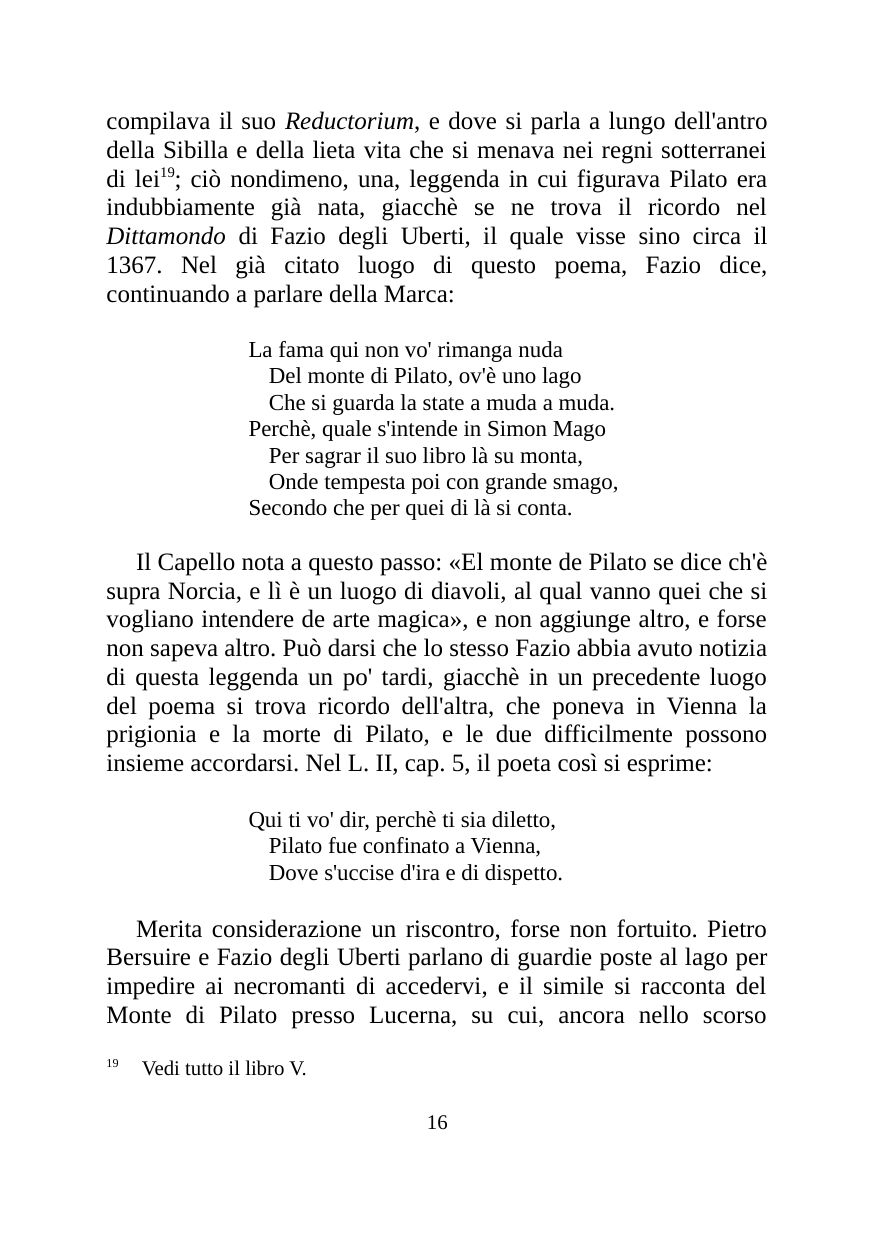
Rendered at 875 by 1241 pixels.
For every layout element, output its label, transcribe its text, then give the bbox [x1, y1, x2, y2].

text Dove s'uccise d'ira e di dispetto. [239, 858, 768, 885]
text Merita considerazione un riscontro, forse non fortuito. Pietro Bersuire e Fazio degli Uberti parlano di guardie poste al lago per impedire ai necromanti di accedervi, e il simile si racconta del Monte di Pilato presso Lucerna, su cui, ancora nello scorso [106, 914, 768, 1029]
text compilava il suo Reductorium, e dove si parla a lungo dell'antro della Sibilla e della lieta vita che si menava nei regni sotterranei di lei; ciò nondimeno, una, leggenda in cui figurava Pilato era indubbiamente già nata, giacchè se ne trova il ricordo nel Dittamondo di Fazio degli Uberti, il quale visse sino circa il 1367. Nel già citato luogo di questo poema, Fazio dice, continuando a parlare della Marca: [106, 106, 768, 307]
text Vedi tutto il libro V. [106, 1056, 768, 1080]
text Per sagrar il suo libro là su monta, [239, 442, 768, 468]
text Perchè, quale s'intende in Simon Mago [219, 415, 768, 442]
text Secondo che per quei di là si conta. [219, 494, 768, 521]
text Pilato fue confinato a Vienna, [239, 832, 768, 858]
text Che si guarda la state a muda a muda. [239, 389, 768, 415]
text Del monte di Pilato, ov'è uno lago [239, 363, 768, 389]
text Il Capello nota a questo passo: «El monte de Pilato se dice ch'è supra Norcia, e lì è un luogo di diavoli, al qual vanno quei che si vogliano intendere de arte magica», e non aggiunge altro, e forse non sapeva altro. Può darsi che lo stesso Fazio abbia avuto notizia di questa leggenda un po' tardi, giacchè in un precedente luogo del poema si trova ricordo dell'altra, che poneva in Vienna la prigionia e la morte di Pilato, e le due difficilmente possono insieme accordarsi. Nel L. II, cap. 5, il poeta così si esprime: [106, 547, 768, 777]
text Qui ti vo' dir, perchè ti sia diletto, [219, 806, 768, 832]
text Onde tempesta poi con grande smago, [239, 468, 768, 494]
text La fama qui non vo' rimanga nuda [219, 336, 768, 363]
